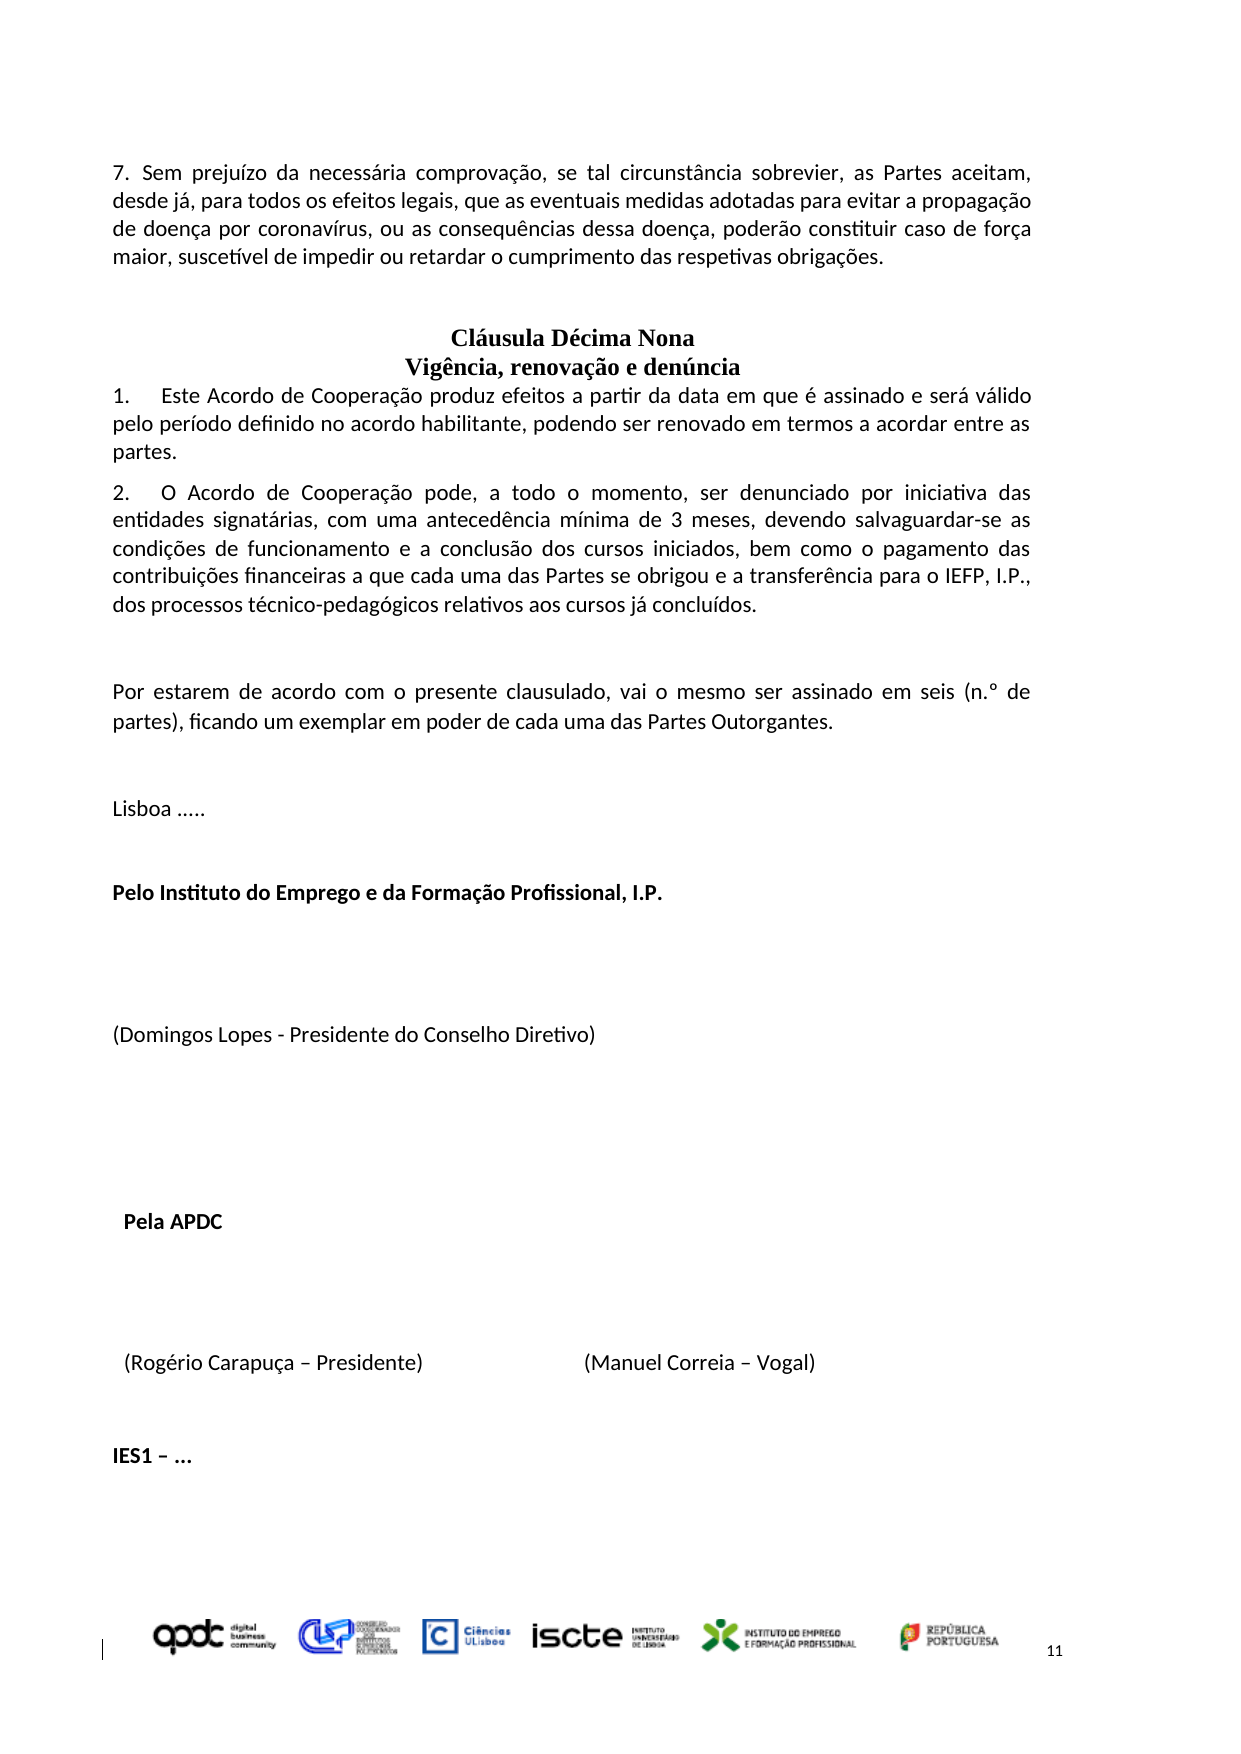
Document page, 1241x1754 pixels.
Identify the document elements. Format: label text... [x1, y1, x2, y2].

list Este Acordo de Cooperação produz efeitos a partir da data em que é assinado e será válido pelo período definido no acordo habilitante, podendo ser renovado em termos a acordar entre as partes. [112, 381, 1033, 465]
text IES1 – ... [112, 1445, 1034, 1468]
list O Acordo de Cooperação pode, a todo o momento, ser denunciado por iniciativa das entidades signatárias, com uma antecedência mínima de 3 meses, devendo salvaguardar-se as condições de funcionamento e a conclusão dos cursos iniciados, bem como o pagamento das contribuições financeiras a que cada uma das Partes se obrigou e a transferência para o IEFP, I.P., dos processos técnico-pedagógicos relativos aos cursos já concluídos. [112, 478, 1033, 618]
table_header Pela APDC (Rogério Carapuça – Presidente) [113, 1211, 572, 1375]
text (Domingos Lopes - Presidente do Conselho Diretivo) [112, 1023, 995, 1047]
picture [112, 1619, 1034, 1662]
text Pelo Instituto do Emprego e da Formação Profissional, I.P. [112, 878, 1034, 906]
list Sem prejuízo da necessária comprovação, se tal circunstância sobrevier, as Partes aceitam, desde já, para todos os efeitos legais, que as eventuais medidas adotadas para evitar a propagação de doença por coronavírus, ou as consequências dessa doença, poderão constituir caso de força maior, suscetível de impedir ou retardar o cumprimento das respetivas obrigações. [112, 158, 1033, 270]
text Cláusula Décima Nona [112, 323, 1033, 352]
text Por estarem de acordo com o presente clausulado, vai o mesmo ser assinado em seis (n.º de partes), ficando um exemplar em poder de cada uma das Partes Outorgantes. [112, 677, 1033, 735]
text Lisboa ..... [112, 794, 1033, 822]
table_header (Manuel Correia – Vogal) [573, 1211, 1032, 1375]
text Vigência, renovação e denúncia [112, 352, 1033, 381]
